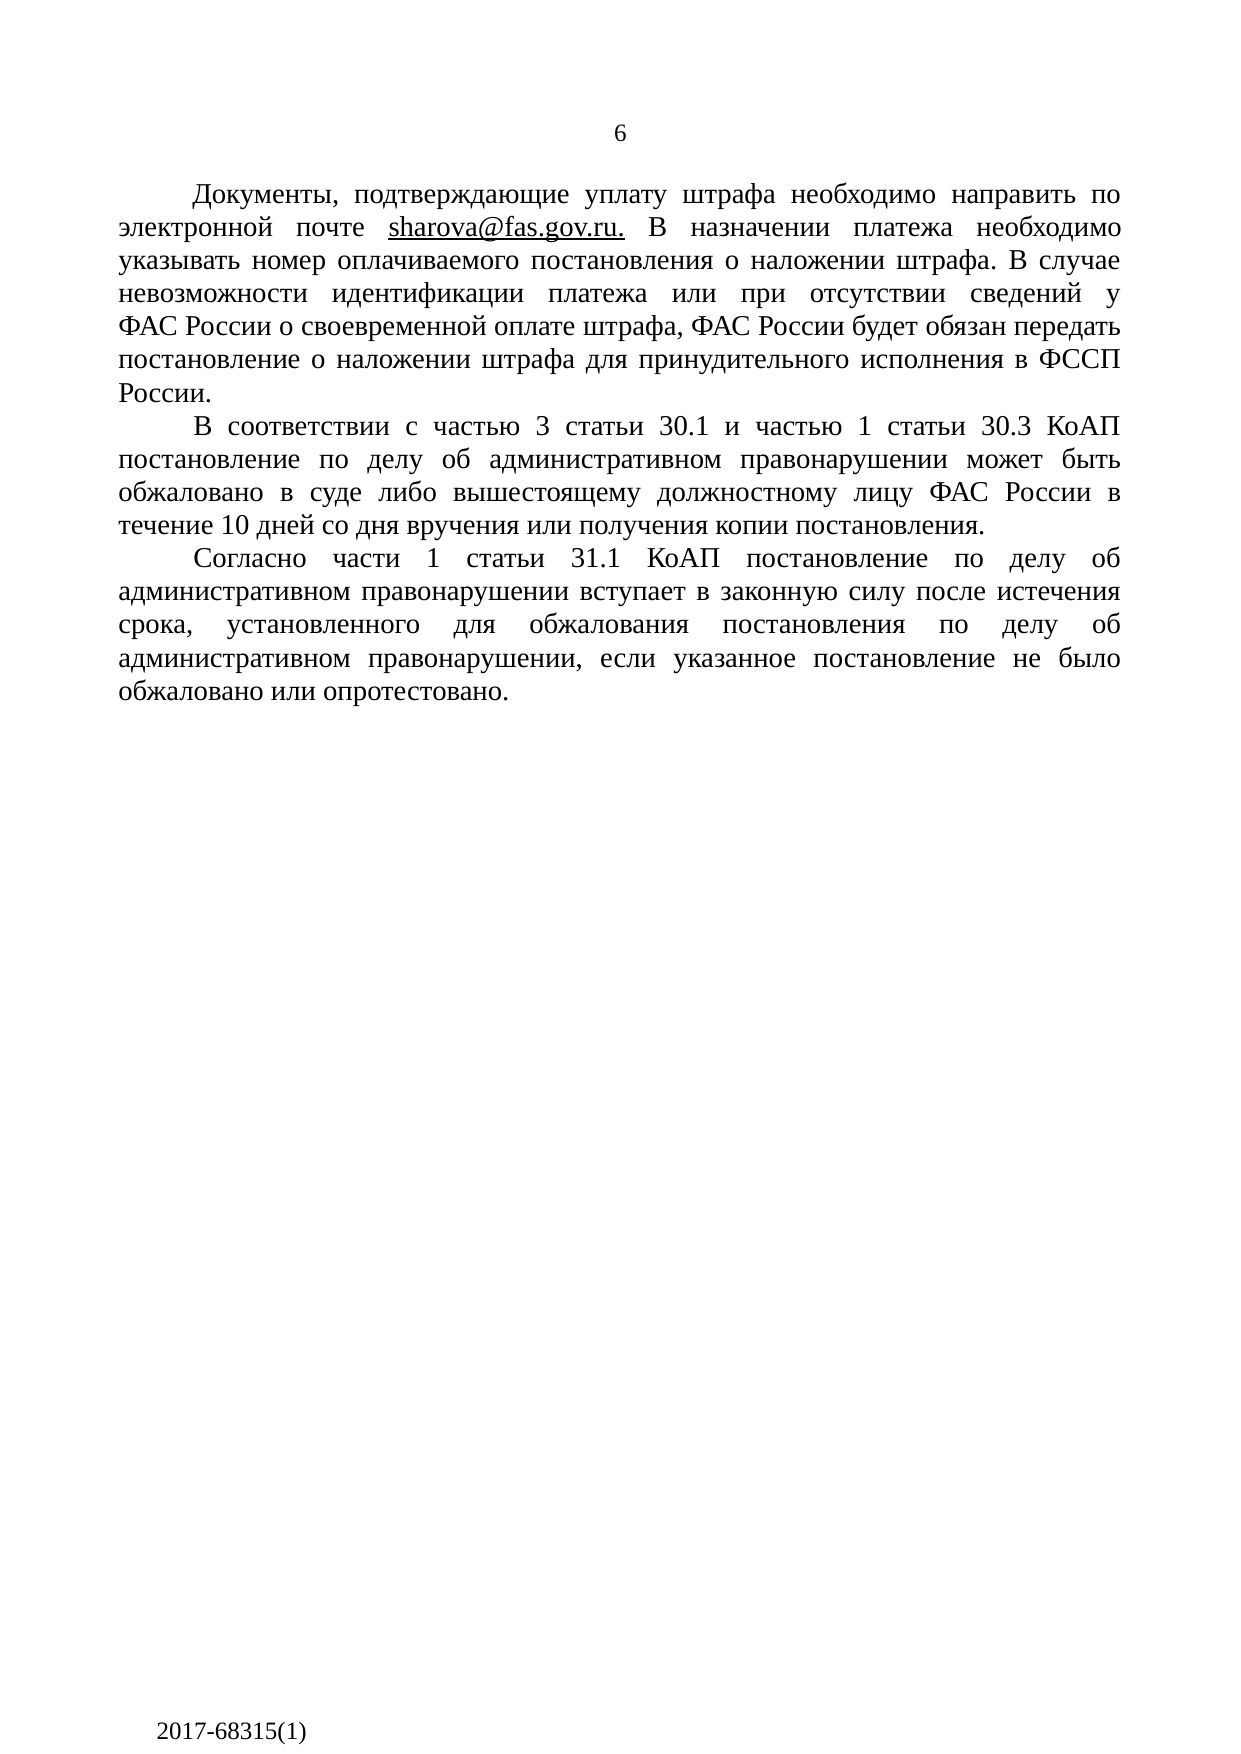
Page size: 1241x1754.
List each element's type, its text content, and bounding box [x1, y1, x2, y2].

text Документы, подтверждающие уплату штрафа необходимо направить по электронной почте sharova@fas.gov.ru. В назначении платежа необходимо указывать номер оплачиваемого постановления о наложении штрафа. В случае невозможности идентификации платежа или при отсутствии сведений у ФАС России о своевременной оплате штрафа, ФАС России будет обязан передать постановление о наложении штрафа для принудительного исполнения в ФССП России. [118, 176, 1122, 408]
text В соответствии с частью 3 статьи 30.1 и частью 1 статьи 30.3 КоАП постановление по делу об административном правонарушении может быть обжаловано в суде либо вышестоящему должностному лицу ФАС России в течение 10 дней со дня вручения или получения копии постановления. [118, 408, 1122, 541]
text Согласно части 1 статьи 31.1 КоАП постановление по делу об административном правонарушении вступает в законную силу после истечения срока, установленного для обжалования постановления по делу об административном правонарушении, если указанное постановление не было обжаловано или опротестовано. [118, 541, 1122, 706]
